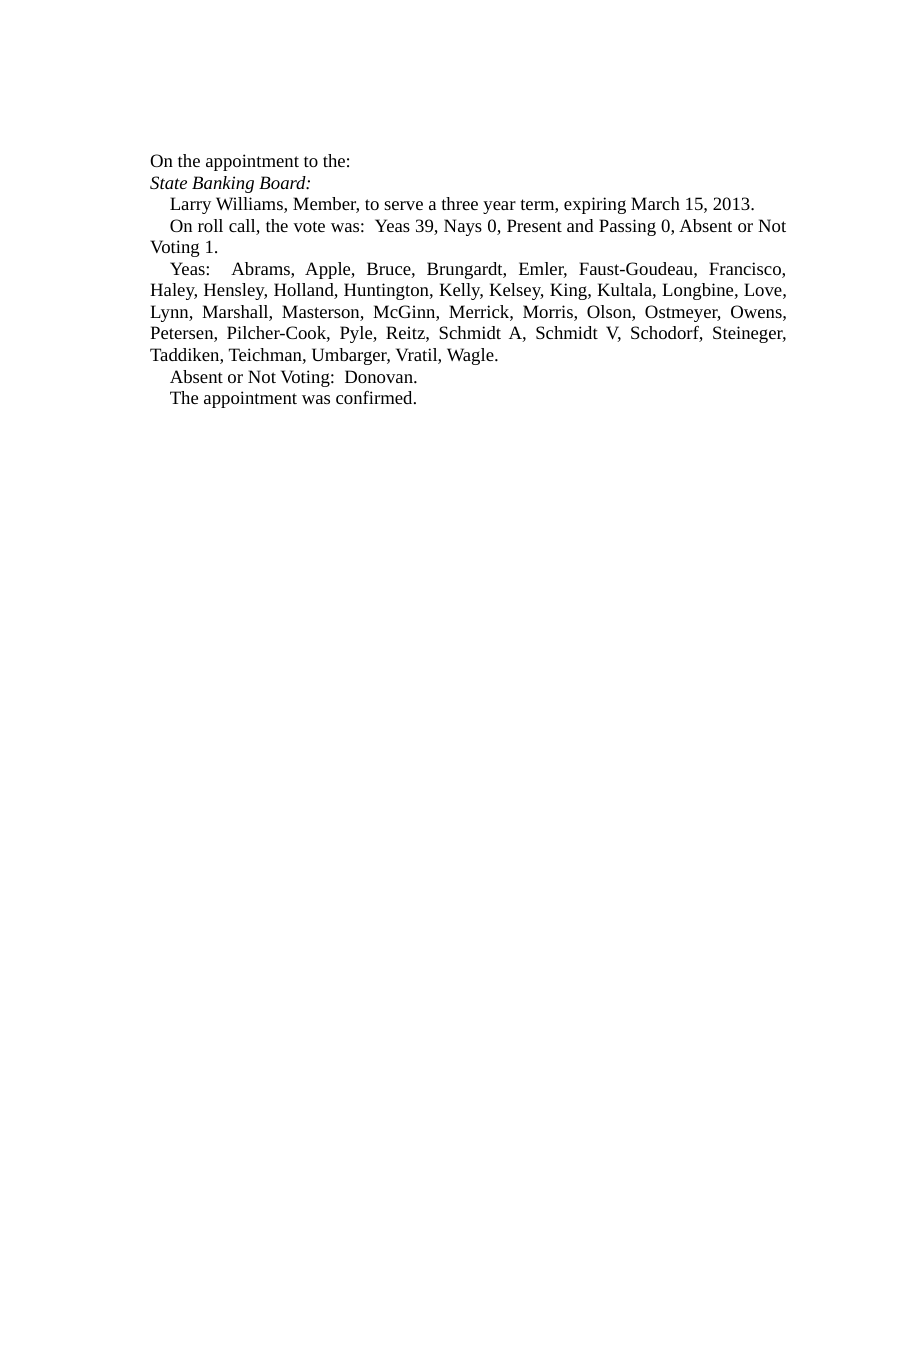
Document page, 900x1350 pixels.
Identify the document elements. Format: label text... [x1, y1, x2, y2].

text Absent or Not Voting: Donovan. [150, 366, 787, 387]
text Yeas: Abrams, Apple, Bruce, Brungardt, Emler, Faust-Goudeau, Francisco, Haley, Hensley, Holland, Huntington, Kelly, Kelsey, King, Kultala, Longbine, Love, Lynn, Marshall, Masterson, McGinn, Merrick, Morris, Olson, Ostmeyer, Owens, Petersen, Pilcher-Cook, Pyle, Reitz, Schmidt A, Schmidt V, Schodorf, Steineger, Taddiken, Teichman, Umbarger, Vratil, Wagle. [150, 258, 787, 366]
text The appointment was confirmed. [150, 387, 787, 409]
text State Banking Board: [150, 172, 787, 193]
text On the appointment to the: [150, 150, 787, 172]
text Larry Williams, Member, to serve a three year term, expiring March 15, 2013. [150, 193, 787, 215]
text On roll call, the vote was: Yeas 39, Nays 0, Present and Passing 0, Absent or Not Voting 1. [150, 215, 787, 258]
